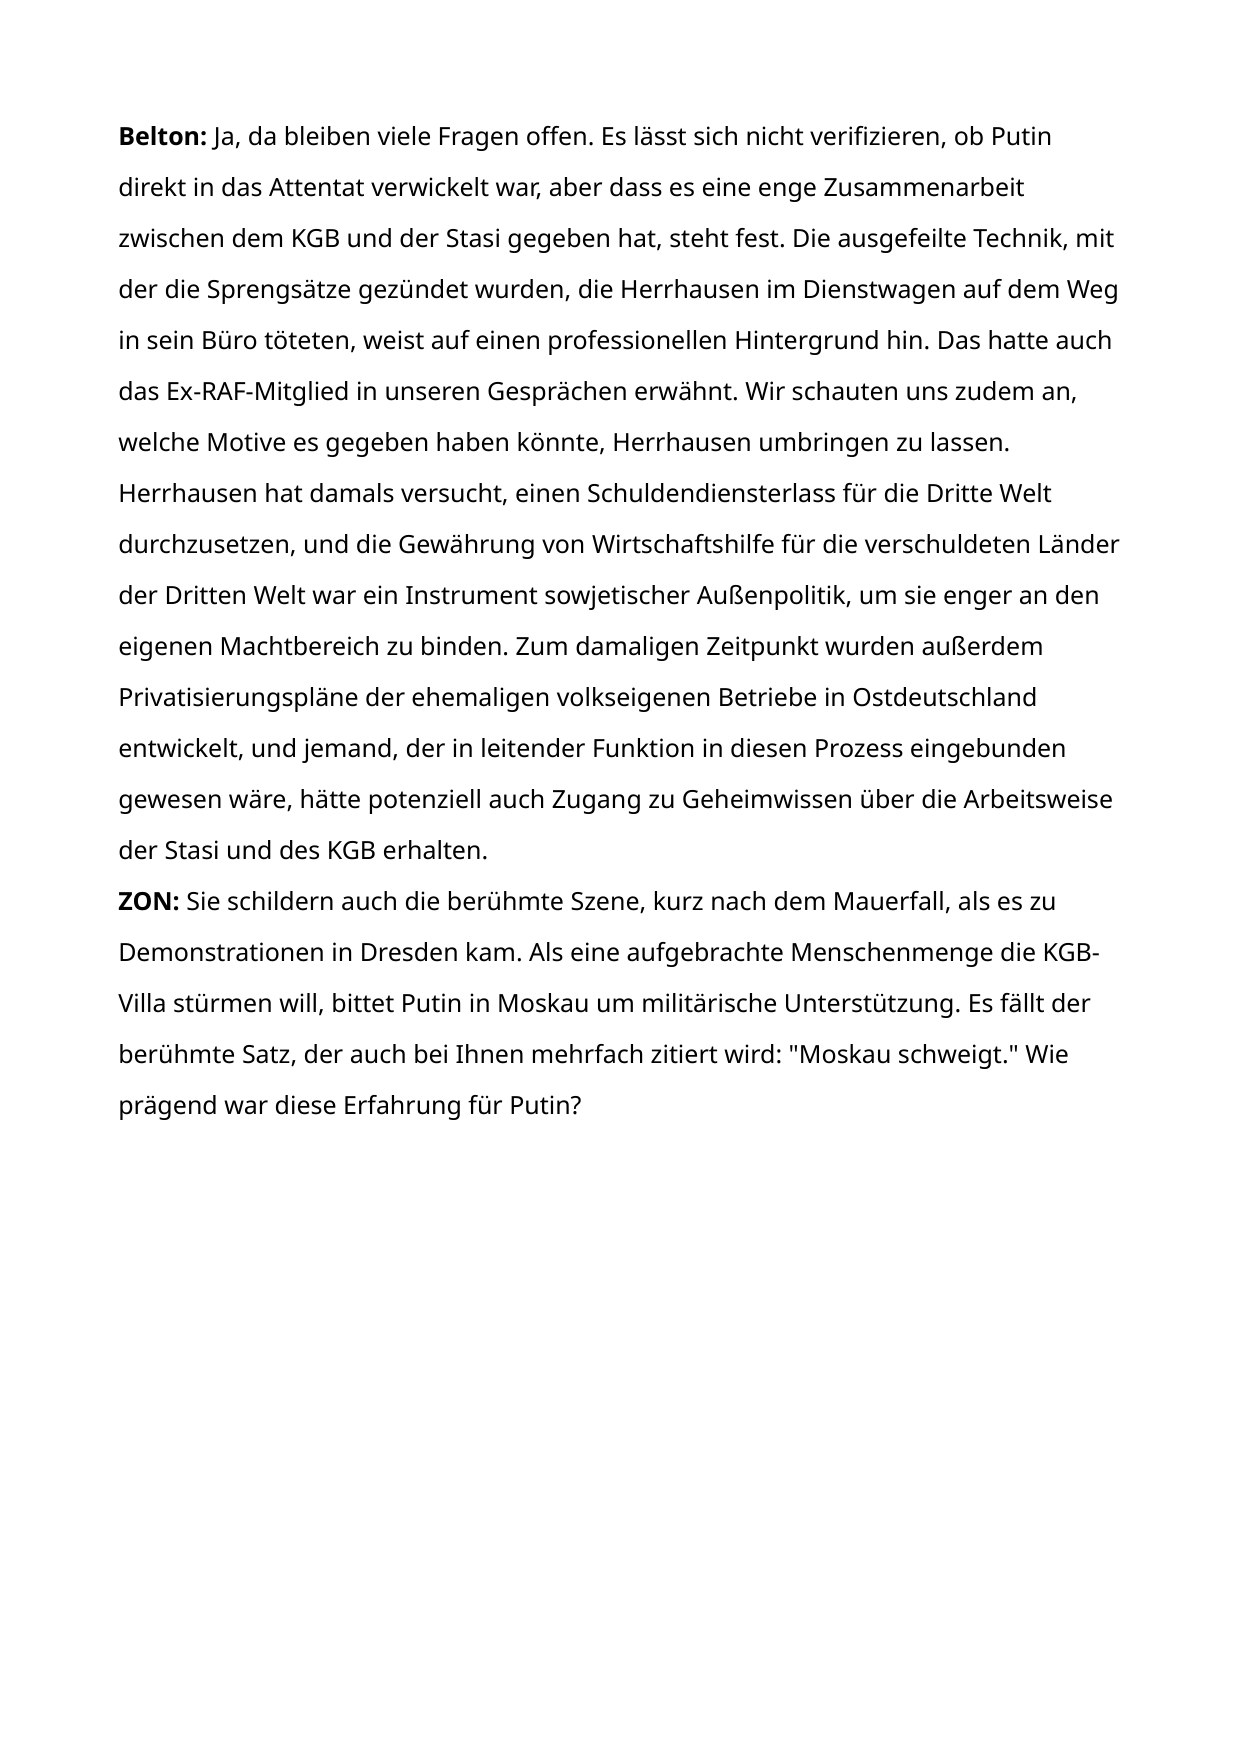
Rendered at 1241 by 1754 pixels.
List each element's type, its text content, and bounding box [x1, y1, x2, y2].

text Belton: Ja, da bleiben viele Fragen offen. Es lässt sich nicht verifizieren, ob Putin direkt in das Attentat verwickelt war, aber dass es eine enge Zusammenarbeit zwischen dem KGB und der Stasi gegeben hat, steht fest. Die ausgefeilte Technik, mit der die Sprengsätze gezündet wurden, die Herrhausen im Dienstwagen auf dem Weg in sein Büro töteten, weist auf einen professionellen Hintergrund hin. Das hatte auch das Ex-RAF-Mitglied in unseren Gesprächen erwähnt. Wir schauten uns zudem an, welche Motive es gegeben haben könnte, Herrhausen umbringen zu lassen. Herrhausen hat damals versucht, einen Schuldendiensterlass für die Dritte Welt durchzusetzen, und die Gewährung von Wirtschaftshilfe für die verschuldeten Länder der Dritten Welt war ein Instrument sowjetischer Außenpolitik, um sie enger an den eigenen Machtbereich zu binden. Zum damaligen Zeitpunkt wurden außerdem Privatisierungspläne der ehemaligen volkseigenen Betriebe in Ostdeutschland entwickelt, und jemand, der in leitender Funktion in diesen Prozess eingebunden gewesen wäre, hätte potenziell auch Zugang zu Geheimwissen über die Arbeitsweise der Stasi und des KGB erhalten. [118, 118, 1122, 867]
text ZON: Sie schildern auch die berühmte Szene, kurz nach dem Mauerfall, als es zu Demonstrationen in Dresden kam. Als eine aufgebrachte Menschenmenge die KGB-Villa stürmen will, bittet Putin in Moskau um militärische Unterstützung. Es fällt der berühmte Satz, der auch bei Ihnen mehrfach zitiert wird: "Moskau schweigt." Wie prägend war diese Erfahrung für Putin? [118, 884, 1122, 1122]
